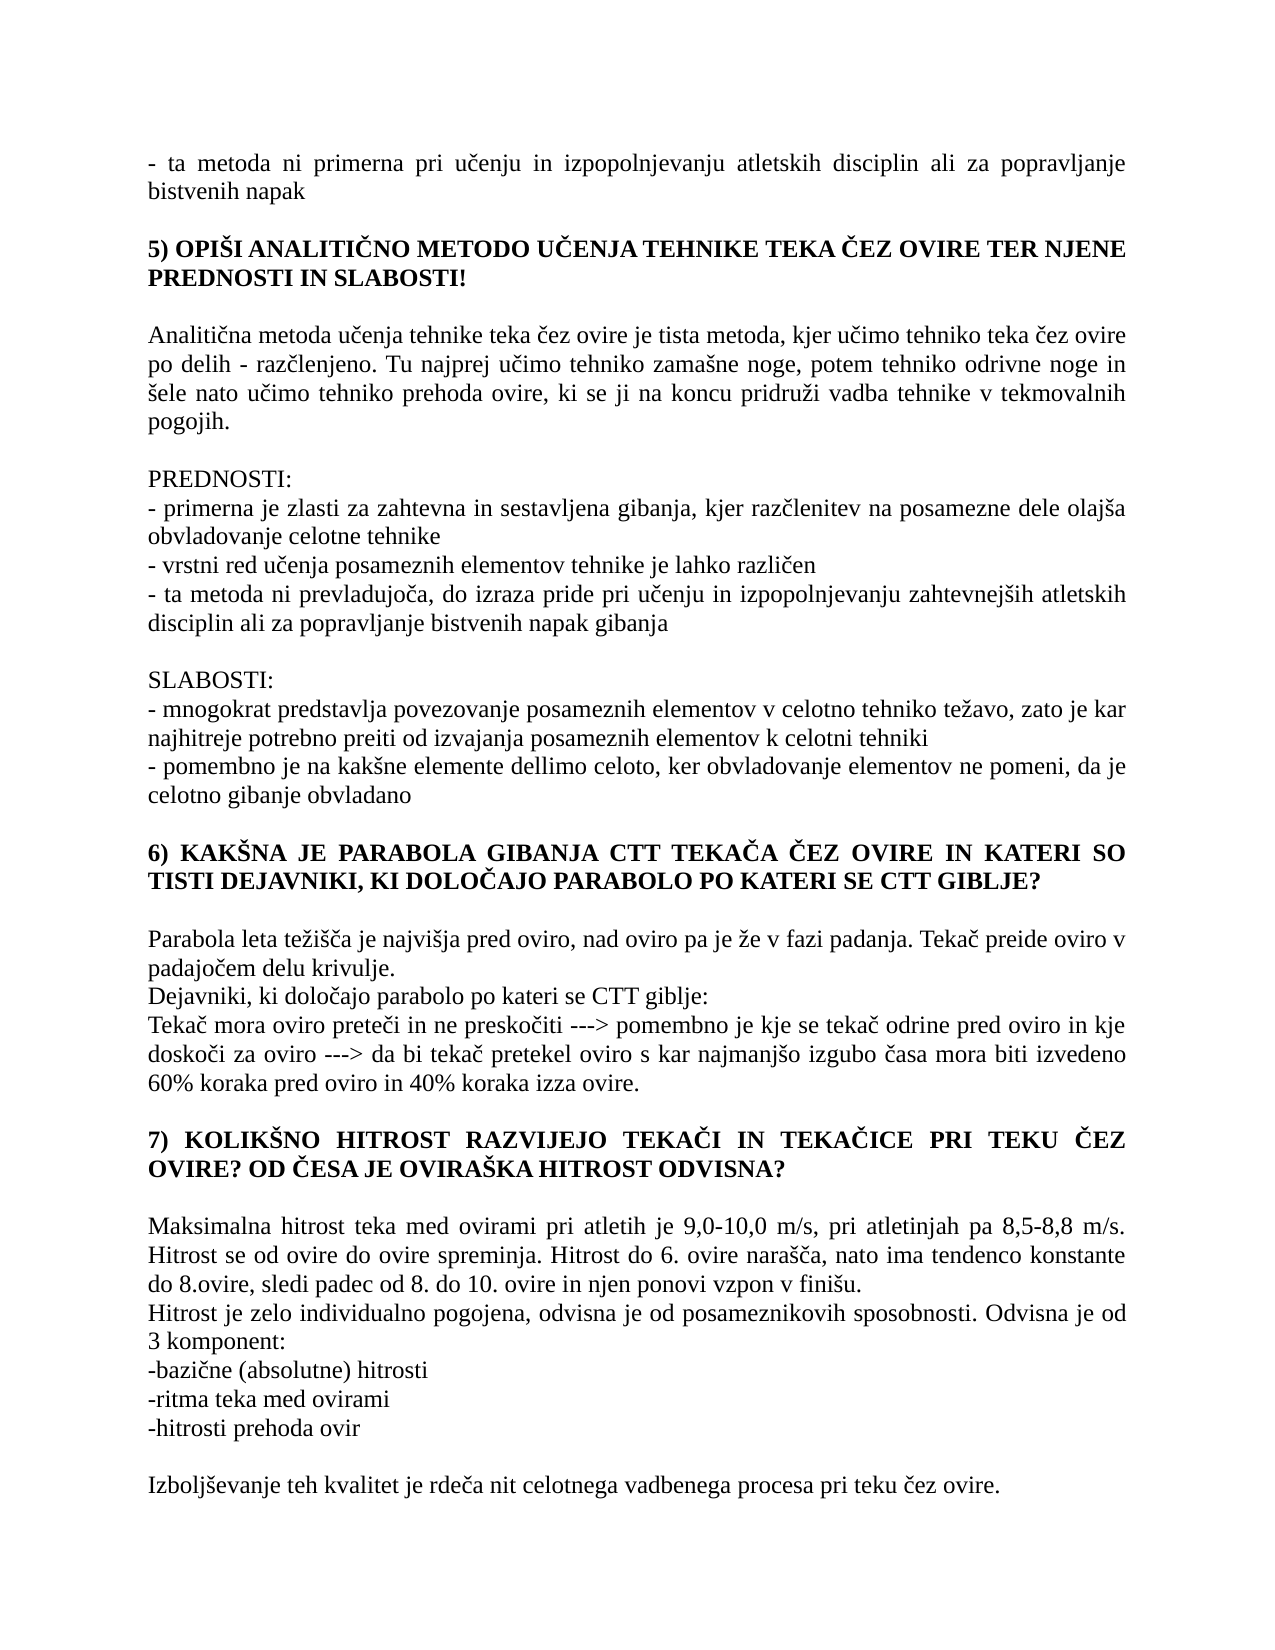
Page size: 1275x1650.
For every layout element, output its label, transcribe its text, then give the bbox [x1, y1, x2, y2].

text Maksimalna hitrost teka med ovirami pri atletih je 9,0-10,0 m/s, pri atletinjah pa 8,5-8,8 m/s. Hitrost se od ovire do ovire spreminja. Hitrost do 6. ovire narašča, nato ima tendenco konstante do 8.ovire, sledi padec od 8. do 10. ovire in njen ponovi vzpon v finišu. [148, 1211, 1127, 1298]
text -hitrosti prehoda ovir [148, 1413, 1127, 1441]
text Hitrost je zelo individualno pogojena, odvisna je od posameznikovih sposobnosti. Odvisna je od 3 komponent: [148, 1298, 1127, 1355]
text Tekač mora oviro preteči in ne preskočiti ---> pomembno je kje se tekač odrine pred oviro in kje doskoči za oviro ---> da bi tekač pretekel oviro s kar najmanjšo izgubo časa mora biti izvedeno 60% koraka pred oviro in 40% koraka izza ovire. [148, 1010, 1127, 1096]
text - ta metoda ni primerna pri učenju in izpopolnjevanju atletskih disciplin ali za popravljanje bistvenih napak [148, 148, 1127, 205]
text SLABOSTI: [148, 665, 1127, 694]
text Parabola leta težišča je najvišja pred oviro, nad oviro pa je že v fazi padanja. Tekač preide oviro v padajočem delu krivulje. [148, 924, 1127, 981]
text PREDNOSTI: [148, 464, 1127, 493]
text -ritma teka med ovirami [148, 1384, 1127, 1413]
text 5) OPIŠI ANALITIČNO METODO UČENJA TEHNIKE TEKA ČEZ OVIRE TER NJENE PREDNOSTI IN SLABOSTI! [148, 234, 1127, 291]
text -bazične (absolutne) hitrosti [148, 1355, 1127, 1384]
text - mnogokrat predstavlja povezovanje posameznih elementov v celotno tehniko težavo, zato je kar najhitreje potrebno preiti od izvajanja posameznih elementov k celotni tehniki [148, 694, 1127, 751]
text 7) KOLIKŠNO HITROST RAZVIJEJO TEKAČI IN TEKAČICE PRI TEKU ČEZ OVIRE? OD ČESA JE OVIRAŠKA HITROST ODVISNA? [148, 1125, 1127, 1183]
text - vrstni red učenja posameznih elementov tehnike je lahko različen [148, 550, 1127, 579]
text 6) KAKŠNA JE PARABOLA GIBANJA CTT TEKAČA ČEZ OVIRE IN KATERI SO TISTI DEJAVNIKI, KI DOLOČAJO PARABOLO PO KATERI SE CTT GIBLJE? [148, 838, 1127, 895]
text - pomembno je na kakšne elemente dellimo celoto, ker obvladovanje elementov ne pomeni, da je celotno gibanje obvladano [148, 751, 1127, 809]
text Dejavniki, ki določajo parabolo po kateri se CTT giblje: [148, 981, 1127, 1010]
text Izboljševanje teh kvalitet je rdeča nit celotnega vadbenega procesa pri teku čez ovire. [148, 1470, 1127, 1499]
text - primerna je zlasti za zahtevna in sestavljena gibanja, kjer razčlenitev na posamezne dele olajša obvladovanje celotne tehnike [148, 493, 1127, 550]
text - ta metoda ni prevladujoča, do izraza pride pri učenju in izpopolnjevanju zahtevnejših atletskih disciplin ali za popravljanje bistvenih napak gibanja [148, 579, 1127, 636]
text Analitična metoda učenja tehnike teka čez ovire je tista metoda, kjer učimo tehniko teka čez ovire po delih - razčlenjeno. Tu najprej učimo tehniko zamašne noge, potem tehniko odrivne noge in šele nato učimo tehniko prehoda ovire, ki se ji na koncu pridruži vadba tehnike v tekmovalnih pogojih. [148, 320, 1127, 435]
